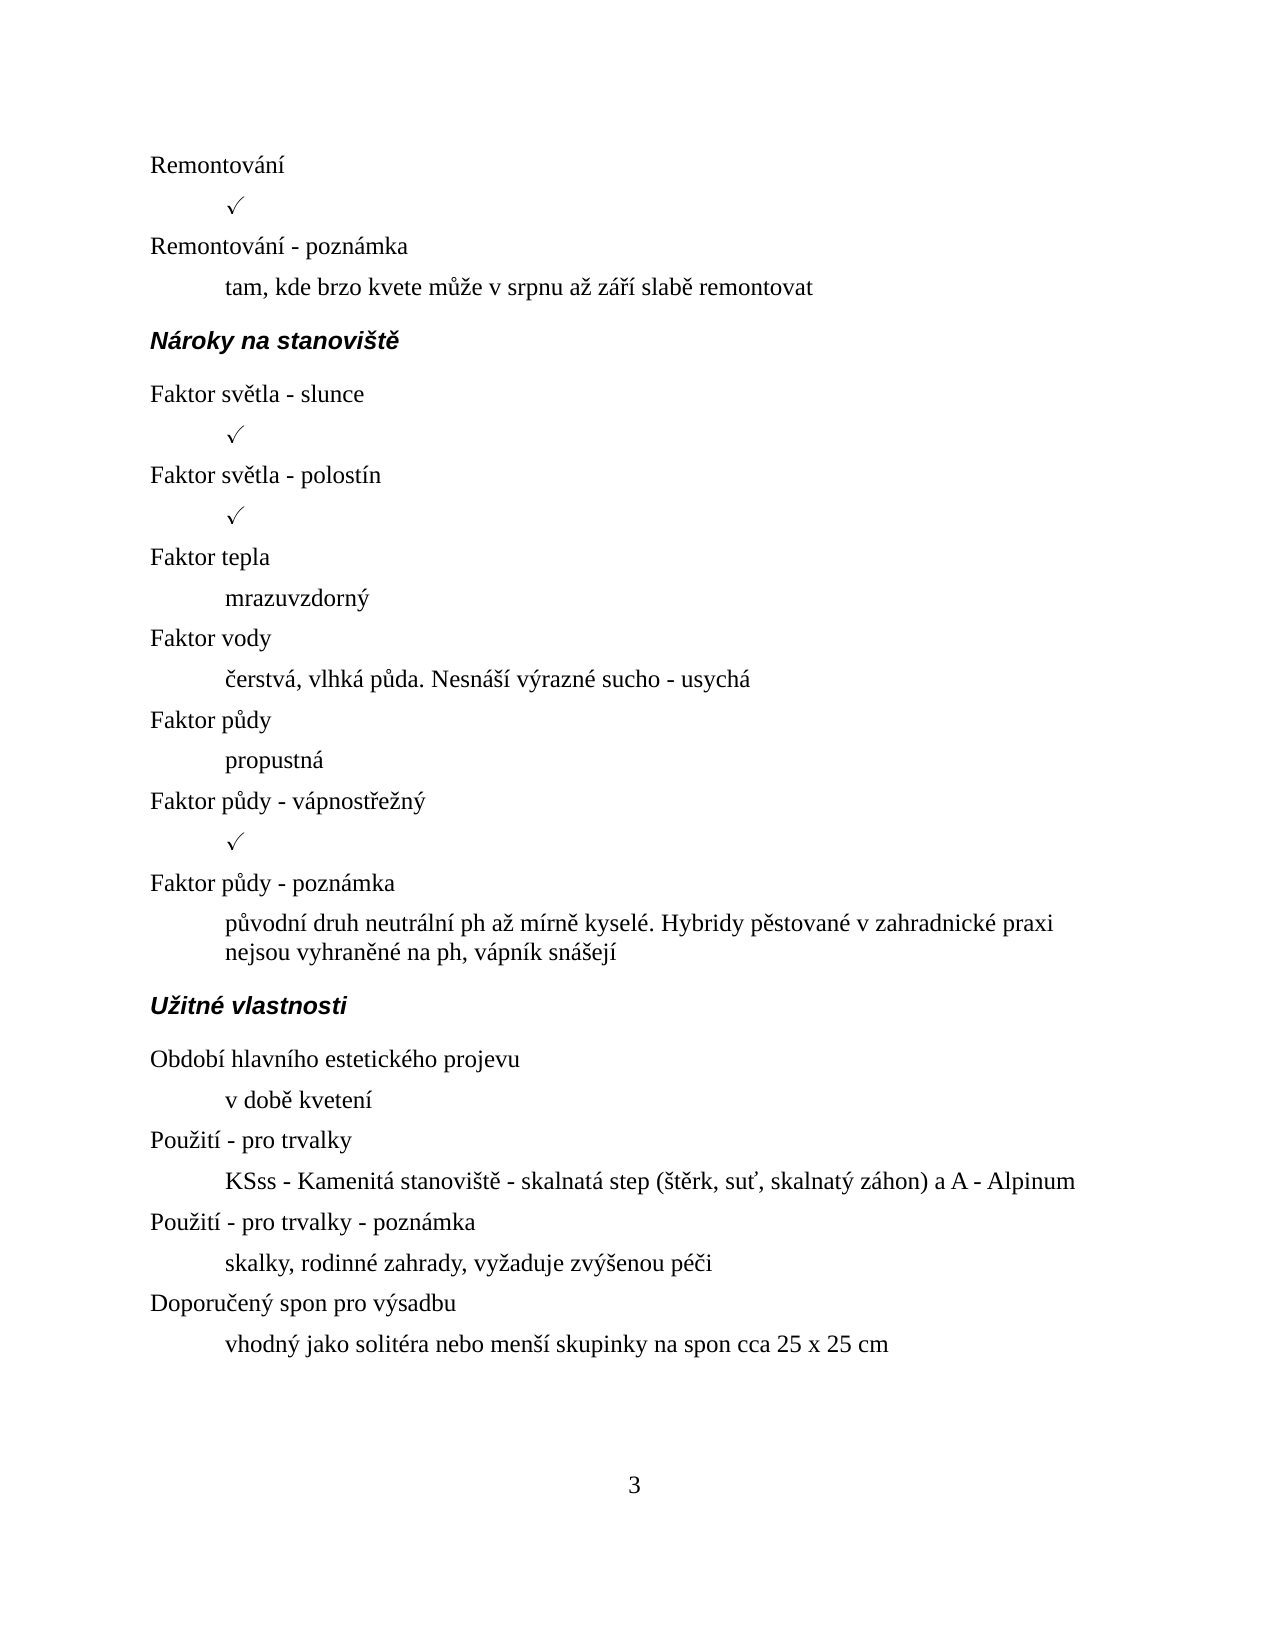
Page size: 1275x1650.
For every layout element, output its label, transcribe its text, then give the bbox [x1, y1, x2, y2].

text Období hlavního estetického projevu [150, 1044, 1125, 1073]
text čerstvá, vlhká půda. Nesnáší výrazné sucho - usychá [225, 664, 1125, 693]
text Použití - pro trvalky - poznámka [150, 1207, 1125, 1236]
text Faktor půdy - vápnostřežný [150, 786, 1125, 815]
text v době kvetení [225, 1085, 1125, 1113]
text ✓ [225, 827, 1125, 856]
text tam, kde brzo kvete může v srpnu až září slabě remontovat [225, 272, 1125, 301]
text propustná [225, 746, 1125, 774]
text mrazuvzdorný [225, 583, 1125, 611]
text Použití - pro trvalky [150, 1125, 1125, 1154]
subtitle Nároky na stanoviště [150, 326, 1125, 354]
text Faktor tepla [150, 542, 1125, 571]
text Faktor půdy [150, 705, 1125, 733]
text skalky, rodinné zahrady, vyžaduje zvýšenou péči [225, 1248, 1125, 1276]
text Faktor světla - polostín [150, 460, 1125, 489]
text vhodný jako solitéra nebo menší skupinky na spon cca 25 x 25 cm [225, 1329, 1125, 1358]
text ✓ [225, 191, 1125, 219]
text KSss - Kamenitá stanoviště - skalnatá step (štěrk, suť, skalnatý záhon) a A - Alpinum [225, 1166, 1125, 1195]
text ✓ [225, 420, 1125, 448]
text Remontování - poznámka [150, 231, 1125, 260]
text Remontování [150, 150, 1125, 179]
text ✓ [225, 501, 1125, 530]
subtitle Užitné vlastnosti [150, 991, 1125, 1019]
text Faktor vody [150, 623, 1125, 652]
text Doporučený spon pro výsadbu [150, 1288, 1125, 1317]
text Faktor světla - slunce [150, 379, 1125, 408]
text původní druh neutrální ph až mírně kyselé. Hybridy pěstované v zahradnické praxi nejsou vyhraněné na ph, vápník snášejí [225, 908, 1125, 966]
text Faktor půdy - poznámka [150, 868, 1125, 896]
